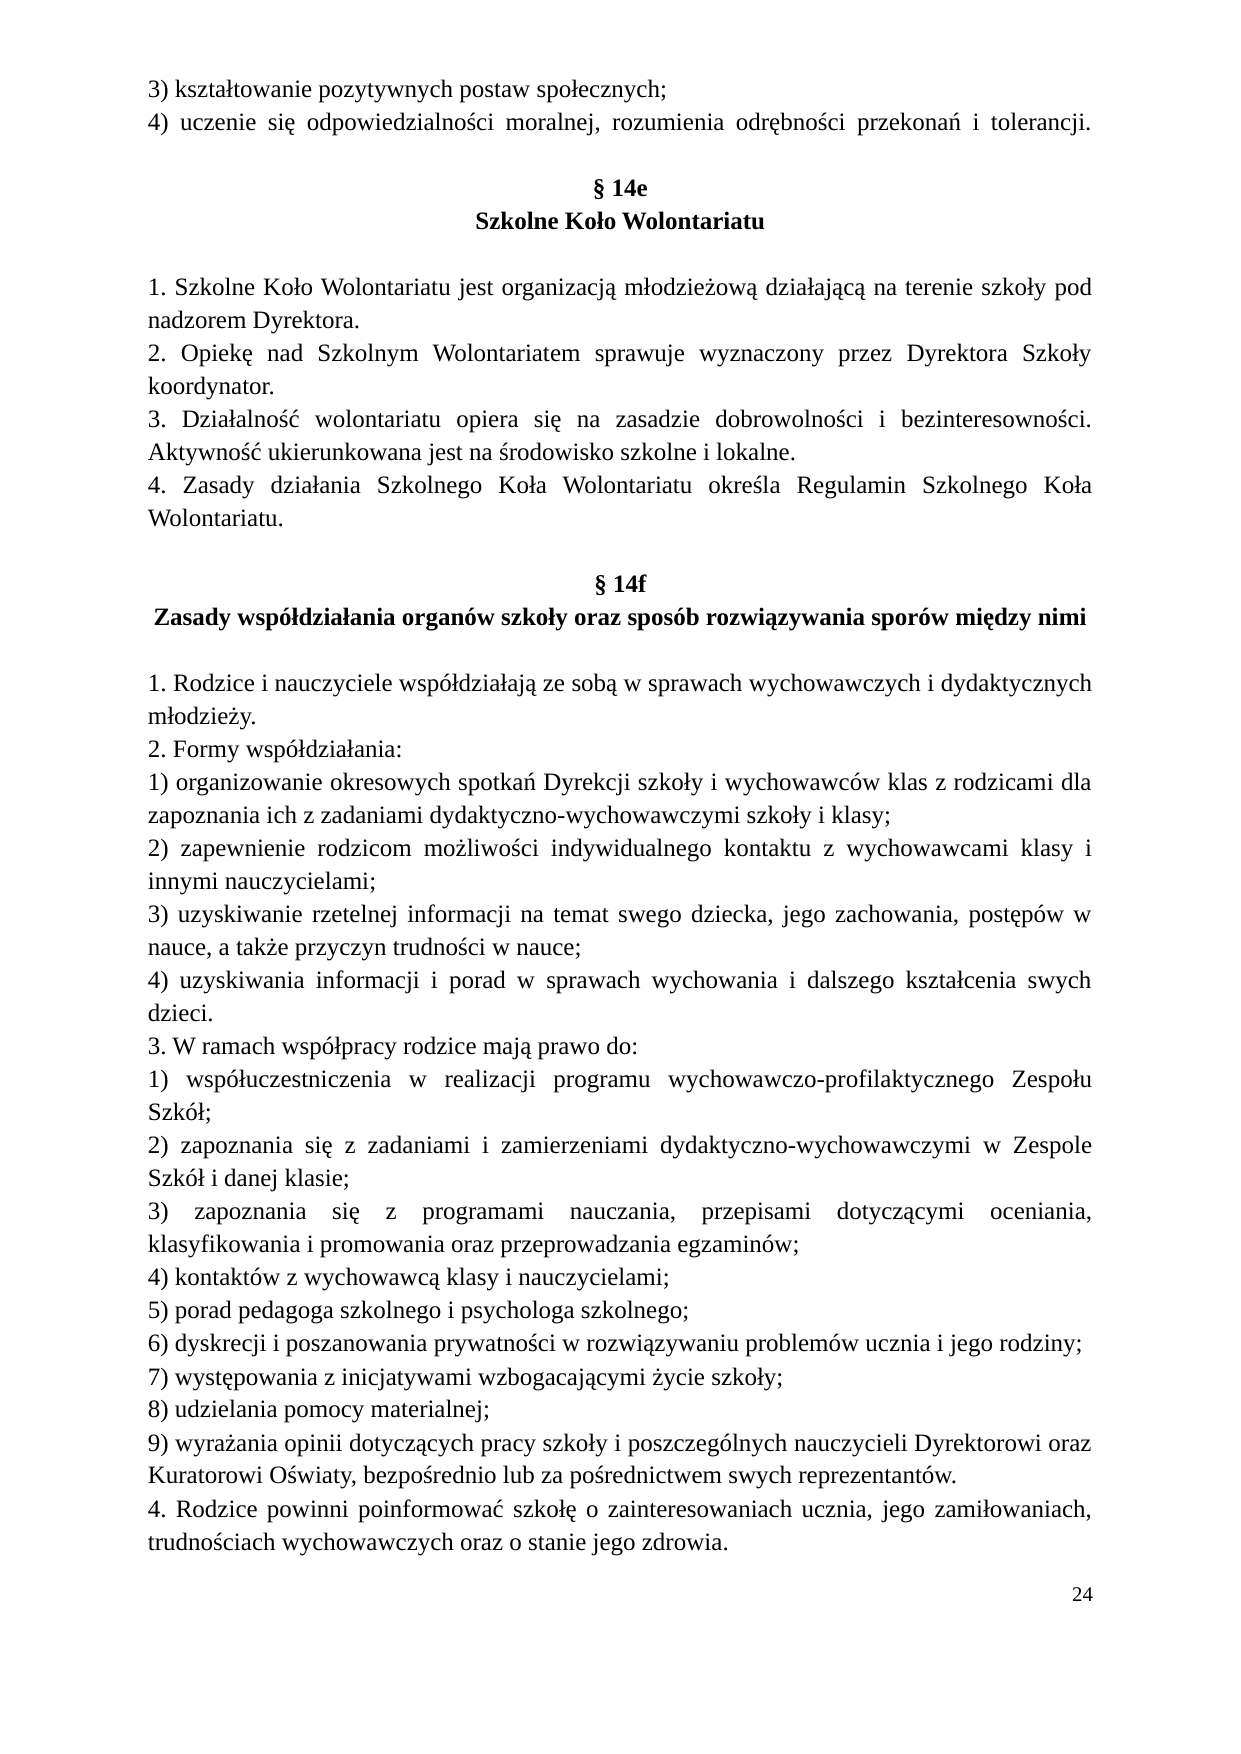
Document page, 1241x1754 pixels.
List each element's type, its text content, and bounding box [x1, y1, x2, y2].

text § 14e [148, 173, 1093, 202]
text 7) występowania z inicjatywami wzbogacającymi życie szkoły; [148, 1362, 1093, 1390]
text 4. Zasady działania Szkolnego Koła Wolontariatu określa Regulamin Szkolnego Koła Wolontariatu. [148, 470, 1093, 532]
text 4) uzyskiwania informacji i porad w sprawach wychowania i dalszego kształcenia swych dzieci. [148, 965, 1093, 1027]
text § 14f [148, 569, 1093, 598]
text 4. Rodzice powinni poinformować szkołę o zainteresowaniach ucznia, jego zamiłowaniach, trudnościach wychowawczych oraz o stanie jego zdrowia. [148, 1494, 1093, 1555]
text 1) organizowanie okresowych spotkań Dyrekcji szkoły i wychowawców klas z rodzicami dla zapoznania ich z zadaniami dydaktyczno-wychowawczymi szkoły i klasy; [148, 767, 1093, 829]
text 6) dyskrecji i poszanowania prywatności w rozwiązywaniu problemów ucznia i jego rodziny; [148, 1328, 1093, 1357]
text 4) kontaktów z wychowawcą klasy i nauczycielami; [148, 1262, 1093, 1291]
text 2) zapoznania się z zadaniami i zamierzeniami dydaktyczno-wychowawczymi w Zespole Szkół i danej klasie; [148, 1130, 1093, 1192]
text 1. Rodzice i nauczyciele współdziałają ze sobą w sprawach wychowawczych i dydaktycznych młodzieży. [148, 668, 1093, 730]
text Szkolne Koło Wolontariatu [148, 206, 1093, 234]
text 8) udzielania pomocy materialnej; [148, 1394, 1093, 1423]
text 1) współuczestniczenia w realizacji programu wychowawczo-profilaktycznego Zespołu Szkół; [148, 1064, 1093, 1126]
text 3. Działalność wolontariatu opiera się na zasadzie dobrowolności i bezinteresowności. Aktywność ukierunkowana jest na środowisko szkolne i lokalne. [148, 404, 1093, 466]
text 2. Formy współdziałania: [148, 734, 1093, 763]
text 5) porad pedagoga szkolnego i psychologa szkolnego; [148, 1296, 1093, 1324]
text 9) wyrażania opinii dotyczących pracy szkoły i poszczególnych nauczycieli Dyrektorowi oraz Kuratorowi Oświaty, bezpośrednio lub za pośrednictwem swych reprezentantów. [148, 1428, 1093, 1489]
text Zasady współdziałania organów szkoły oraz sposób rozwiązywania sporów między nimi [148, 602, 1093, 631]
text 2) zapewnienie rodzicom możliwości indywidualnego kontaktu z wychowawcami klasy i innymi nauczycielami; [148, 833, 1093, 895]
text 2. Opiekę nad Szkolnym Wolontariatem sprawuje wyznaczony przez Dyrektora Szkoły koordynator. [148, 338, 1093, 400]
text 3) uzyskiwanie rzetelnej informacji na temat swego dziecka, jego zachowania, postępów w nauce, a także przyczyn trudności w nauce; [148, 899, 1093, 961]
text 3) kształtowanie pozytywnych postaw społecznych; [148, 74, 1093, 102]
text 3. W ramach współpracy rodzice mają prawo do: [148, 1031, 1093, 1060]
text 4) uczenie się odpowiedzialności moralnej, rozumienia odrębności przekonań i tolerancji. [148, 107, 1093, 168]
text 1. Szkolne Koło Wolontariatu jest organizacją młodzieżową działającą na terenie szkoły pod nadzorem Dyrektora. [148, 272, 1093, 334]
text 3) zapoznania się z programami nauczania, przepisami dotyczącymi oceniania, klasyfikowania i promowania oraz przeprowadzania egzaminów; [148, 1196, 1093, 1258]
